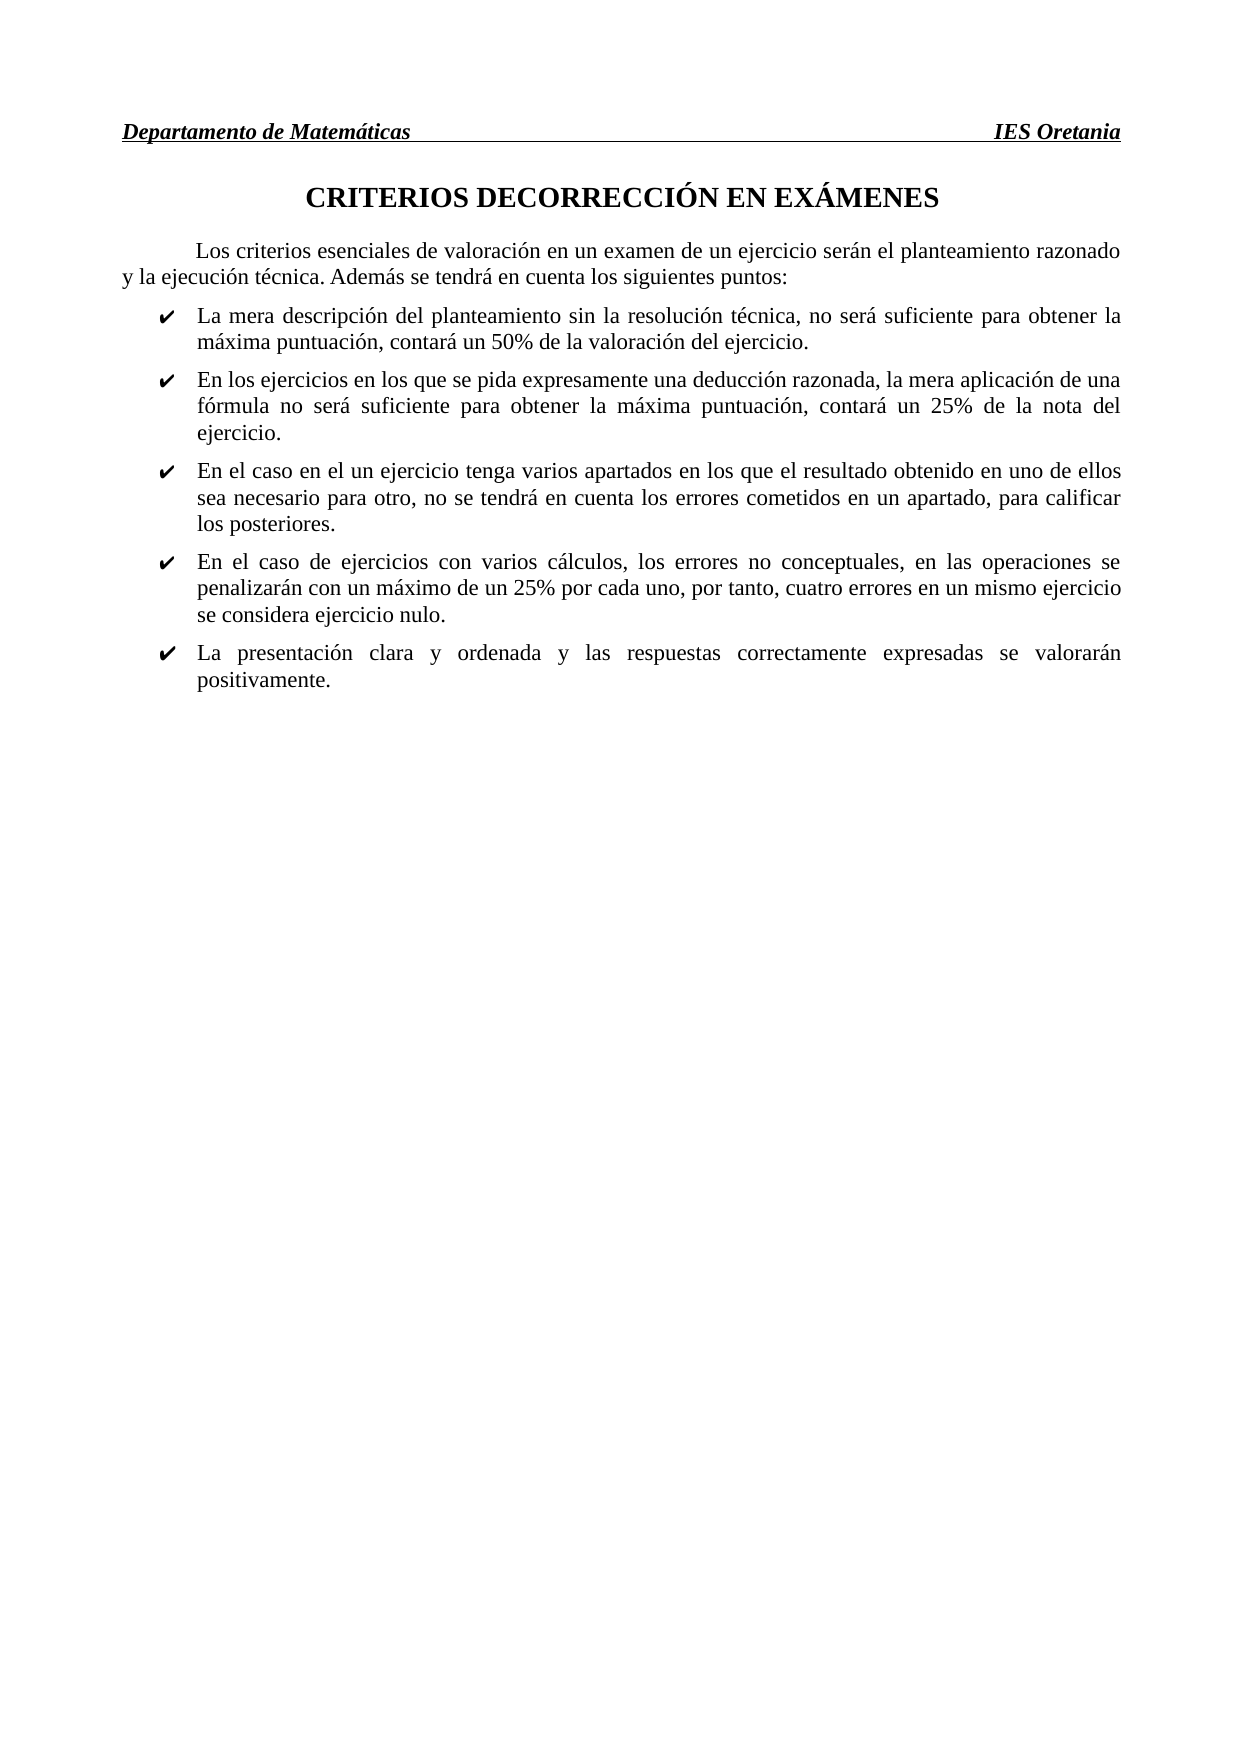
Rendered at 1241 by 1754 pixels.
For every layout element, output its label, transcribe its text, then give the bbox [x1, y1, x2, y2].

list En el caso de ejercicios con varios cálculos, los errores no conceptuales, en las operaciones se penalizarán con un máximo de un 25% por cada uno, por tanto, cuatro errores en un mismo ejercicio se considera ejercicio nulo. [159, 548, 1123, 627]
text CRITERIOS DECORRECCIÓN EN EXÁMENES [122, 180, 1123, 213]
list En los ejercicios en los que se pida expresamente una deducción razonada, la mera aplicación de una fórmula no será suficiente para obtener la máxima puntuación, contará un 25% de la nota del ejercicio. [159, 366, 1123, 445]
text Los criterios esenciales de valoración en un examen de un ejercicio serán el planteamiento razonado y la ejecución técnica. Además se tendrá en cuenta los siguientes puntos: [122, 237, 1123, 290]
list La mera descripción del planteamiento sin la resolución técnica, no será suficiente para obtener la máxima puntuación, contará un 50% de la valoración del ejercicio. [159, 302, 1123, 354]
list La presentación clara y ordenada y las respuestas correctamente expresadas se valorarán positivamente. [159, 639, 1123, 692]
list En el caso en el un ejercicio tenga varios apartados en los que el resultado obtenido en uno de ellos sea necesario para otro, no se tendrá en cuenta los errores cometidos en un apartado, para calificar los posteriores. [159, 457, 1123, 536]
